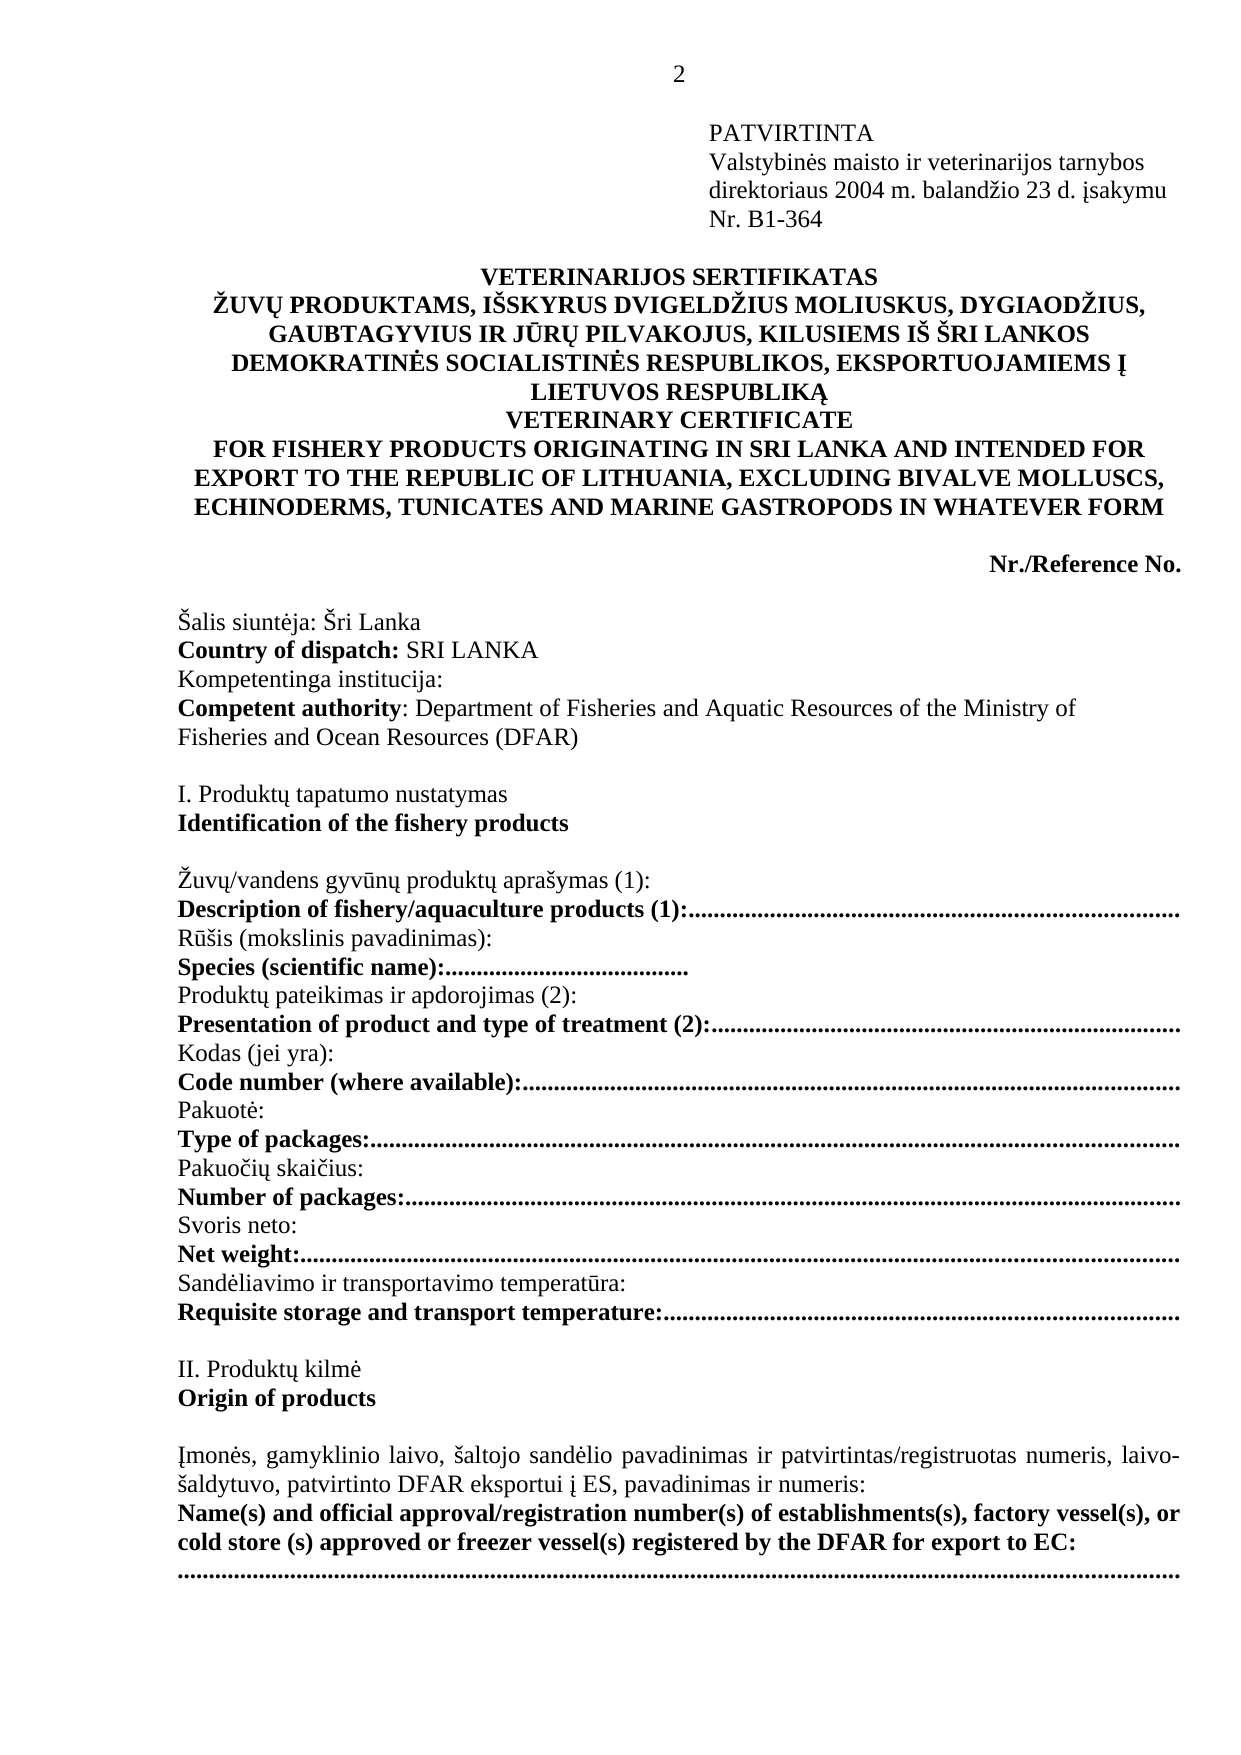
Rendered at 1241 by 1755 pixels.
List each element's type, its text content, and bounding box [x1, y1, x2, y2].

text Rūšis (mokslinis pavadinimas): [177, 923, 1181, 952]
text FOR FISHERY PRODUCTS ORIGINATING IN SRI LANKA AND INTENDED FOR EXPORT TO THE REPUBLIC OF LITHUANIA, EXCLUDING BIVALVE MOLLUSCS, ECHINODERMS, TUNICATES AND MARINE GASTROPODS IN WHATEVER FORM [177, 434, 1181, 521]
text ŽUVŲ PRODUKTAMS, IŠSKYRUS DVIGELDŽIUS MOLIUSKUS, DYGIAODŽIUS, GAUBTAGYVIUS IR JŪRŲ PILVAKOJUS, KILUSIEMS IŠ ŠRI LANKOS DEMOKRATINĖS SOCIALISTINĖS RESPUBLIKOS, EKSPORTUOJAMIEMS Į LIETUVOS RESPUBLIKĄ [177, 291, 1181, 406]
text VETERINARIJOS SERTIFIKATAS [177, 262, 1181, 291]
text I. Produktų tapatumo nustatymas [177, 779, 1181, 808]
text direktoriaus 2004 m. balandžio 23 d. įsakymu [177, 176, 1181, 204]
text Šalis siuntėja: Šri Lanka [177, 607, 1181, 636]
text Įmonės, gamyklinio laivo, šaltojo sandėlio pavadinimas ir patvirtintas/registruotas numeris, laivo-šaldytuvo, patvirtinto DFAR eksportui į ES, pavadinimas ir numeris: [177, 1441, 1181, 1498]
text Žuvų/vandens gyvūnų produktų aprašymas (1): [177, 866, 1181, 894]
text Number of packages: [177, 1182, 1181, 1211]
text Svoris neto: [177, 1211, 1181, 1239]
text Name(s) and official approval/registration number(s) of establishments(s), factory vessel(s), or cold store (s) approved or freezer vessel(s) registered by the DFAR for export to EC: [177, 1498, 1181, 1556]
text Description of fishery/aquaculture products (1): [177, 894, 1181, 923]
text Origin of products [177, 1383, 1181, 1412]
text Type of packages: [177, 1124, 1181, 1153]
text Country of dispatch: SRI LANKA [177, 636, 1181, 664]
text Nr./Reference No. [177, 549, 1181, 578]
text Valstybinės maisto ir veterinarijos tarnybos [177, 147, 1181, 176]
text VETERINARY CERTIFICATE [177, 406, 1181, 434]
text Requisite storage and transport temperature: [177, 1297, 1181, 1326]
text Nr. B1-364 [177, 204, 1181, 233]
text Fisheries and Ocean Resources (DFAR) [177, 722, 1181, 751]
text Kodas (jei yra): [177, 1038, 1181, 1067]
text Species (scientific name):....................................... [177, 952, 1181, 981]
text Code number (where available): [177, 1067, 1181, 1096]
text Kompetentinga institucija: [177, 664, 1181, 693]
text Identification of the fishery products [177, 808, 1181, 837]
text Net weight: [177, 1239, 1181, 1268]
text Competent authority: Department of Fisheries and Aquatic Resources of the Ministry of [177, 693, 1181, 722]
text Sandėliavimo ir transportavimo temperatūra: [177, 1268, 1181, 1297]
text II. Produktų kilmė [177, 1354, 1181, 1383]
text PATVIRTINTA [177, 118, 1181, 147]
text Pakuotė: [177, 1096, 1181, 1124]
text Produktų pateikimas ir apdorojimas (2): [177, 981, 1181, 1009]
text Pakuočių skaičius: [177, 1153, 1181, 1182]
text Presentation of product and type of treatment (2): [177, 1009, 1181, 1038]
